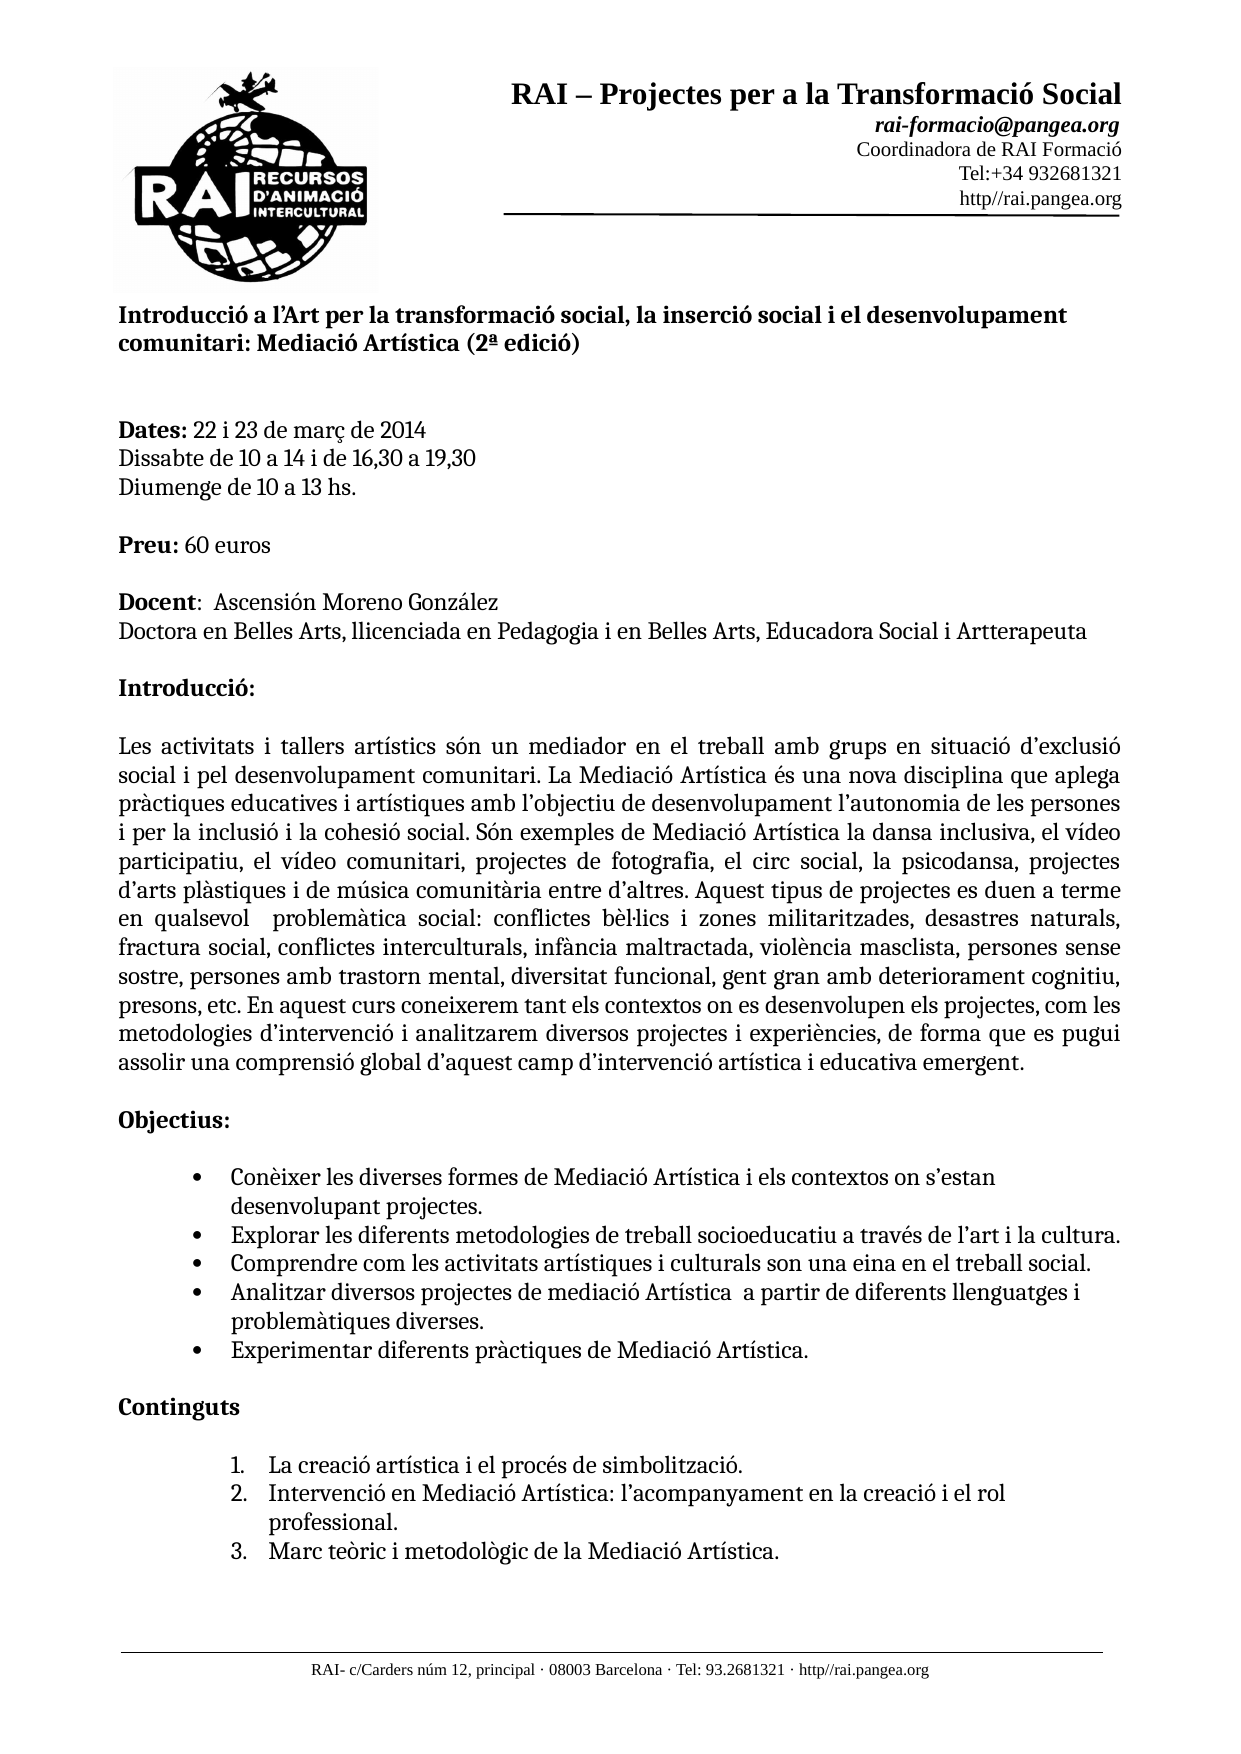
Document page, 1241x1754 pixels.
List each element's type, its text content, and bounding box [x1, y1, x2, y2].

text Objectius: [118, 1106, 1122, 1134]
text Introducció a l’Art per la transformació social, la inserció social i el desenvolupament comunitari: Mediació Artística (2ª edició) [118, 301, 1122, 358]
list Marc teòric i metodològic de la Mediació Artística. [231, 1537, 1122, 1566]
list Explorar les diferents metodologies de treball socioeducatiu a través de l’art i la cultura. [193, 1221, 1122, 1249]
list Conèixer les diverses formes de Mediació Artística i els contextos on s’estan desenvolupant projectes. [193, 1163, 1122, 1221]
text Doctora en Belles Arts, llicenciada en Pedagogia i en Belles Arts, Educadora Social i Artterapeuta [118, 617, 1122, 646]
list Experimentar diferents pràctiques de Mediació Artística. [193, 1336, 1122, 1364]
text Preu: 60 euros [118, 531, 1122, 559]
text Diumenge de 10 a 13 hs. [118, 473, 1122, 502]
text Les activitats i tallers artístics són un mediador en el treball amb grups en situació d’exclusió social i pel desenvolupament comunitari. La Mediació Artística és una nova disciplina que aplega pràctiques educatives i artístiques amb l’objectiu de desenvolupament l’autonomia de les persones i per la inclusió i la cohesió social. Són exemples de Mediació Artística la dansa inclusiva, el vídeo participatiu, el vídeo comunitari, projectes de fotografia, el circ social, la psicodansa, projectes d’arts plàstiques i de música comunitària entre d’altres. Aquest tipus de projectes es duen a terme en qualsevol problemàtica social: conflictes bèl·lics i zones militaritzades, desastres naturals, fractura social, conflictes interculturals, infància maltractada, violència masclista, persones sense sostre, persones amb trastorn mental, diversitat funcional, gent gran amb deteriorament cognitiu, presons, etc. En aquest curs coneixerem tant els contextos on es desenvolupen els projectes, com les metodologies d’intervenció i analitzarem diversos projectes i experiències, de forma que es pugui assolir una comprensió global d’aquest camp d’intervenció artística i educativa emergent. [118, 732, 1122, 1077]
text Dissabte de 10 a 14 i de 16,30 a 19,30 [118, 444, 1122, 473]
text Docent: Ascensión Moreno González [118, 588, 1122, 617]
text Dates: 22 i 23 de març de 2014 [118, 416, 1122, 444]
list Comprendre com les activitats artístiques i culturals son una eina en el treball social. [193, 1249, 1122, 1278]
text Continguts [118, 1393, 1122, 1422]
list La creació artística i el procés de simbolització. [231, 1451, 1122, 1479]
list Analitzar diversos projectes de mediació Artística a partir de diferents llenguatges i problemàtiques diverses. [193, 1278, 1122, 1336]
list Intervenció en Mediació Artística: l’acompanyament en la creació i el rol professional. [231, 1479, 1122, 1537]
text Introducció: [118, 674, 1122, 703]
